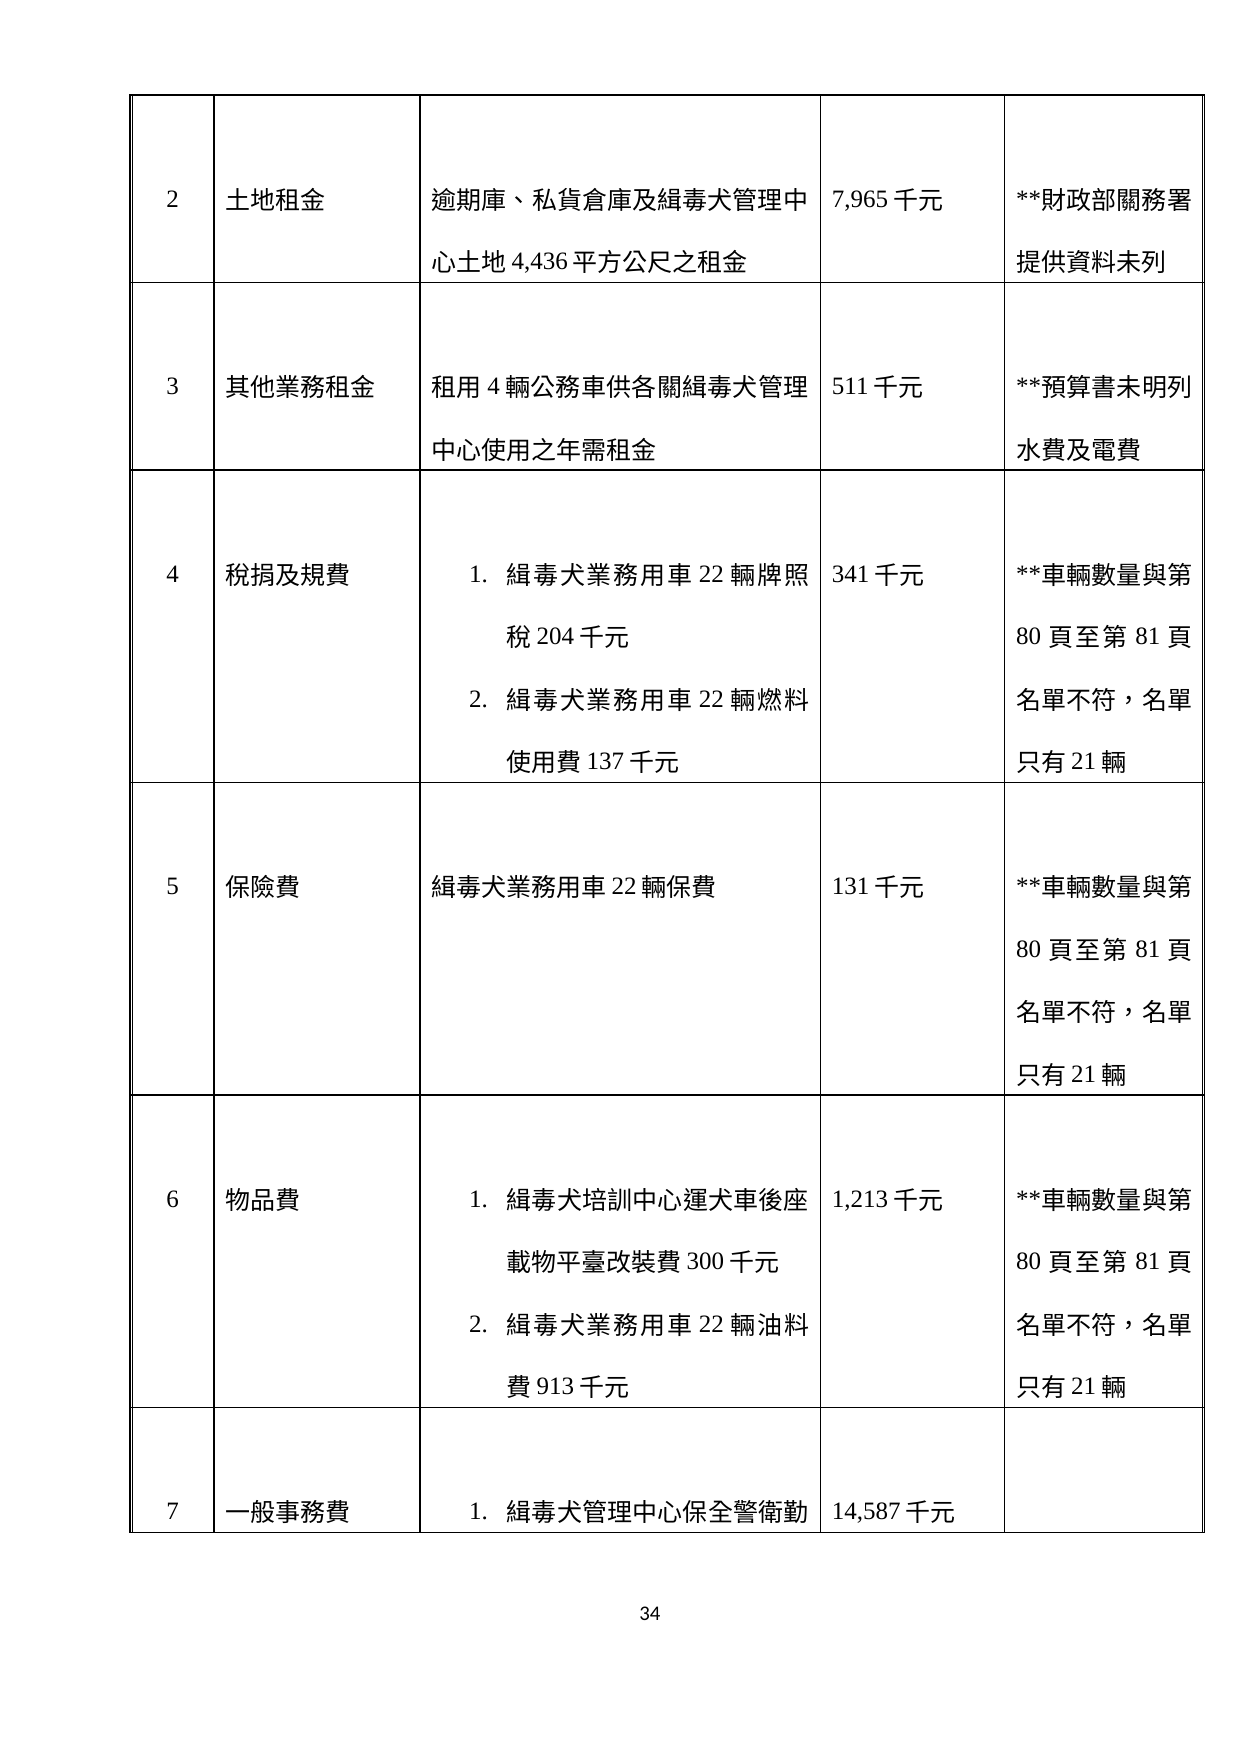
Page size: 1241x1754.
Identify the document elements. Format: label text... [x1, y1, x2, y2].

table_cell 物品費 [215, 1096, 419, 1407]
table_cell 14,587千元 [821, 1408, 1004, 1532]
table_cell 7,965千元 [821, 96, 1004, 282]
table_cell 2 [133, 96, 213, 282]
table_cell 341千元 [821, 471, 1004, 782]
table_cell 土地租金 [215, 96, 419, 282]
table_cell [1005, 1408, 1202, 1532]
table_cell **財政部關務署提供資料未列 [1005, 96, 1202, 282]
table_cell 租用4輛公務車供各關緝毒犬管理中心使用之年需租金 [421, 283, 820, 469]
table_cell **車輛數量與第80頁至第81頁名單不符，名單只有21輛 [1005, 783, 1202, 1094]
table_cell 1,213千元 [821, 1096, 1004, 1407]
table_cell 6 [133, 1096, 213, 1407]
table_cell 逾期庫、私貨倉庫及緝毒犬管理中心土地4,436平方公尺之租金 [421, 96, 820, 282]
table_cell 5 [133, 783, 213, 1094]
table_cell 4 [133, 471, 213, 782]
table_cell 511千元 [821, 283, 1004, 469]
table_cell 7 [133, 1408, 213, 1532]
table_cell 131千元 [821, 783, 1004, 1094]
table_cell 其他業務租金 [215, 283, 419, 469]
table_cell 保險費 [215, 783, 419, 1094]
table_cell 一般事務費 [215, 1408, 419, 1532]
table_cell **預算書未明列水費及電費 [1005, 283, 1202, 469]
table_cell 緝毒犬培訓中心運犬車後座載物平臺改裝費300千元 緝毒犬業務用車22輛油料費913千元 [421, 1096, 820, 1407]
table_cell 稅捐及規費 [215, 471, 419, 782]
table_cell 緝毒犬業務用車22輛保費 [421, 783, 820, 1094]
table_cell **車輛數量與第80頁至第81頁名單不符，名單只有21輛 [1005, 1096, 1202, 1407]
table_cell 緝毒犬管理中心保全警衛勤 [421, 1408, 820, 1532]
table_cell **車輛數量與第80頁至第81頁名單不符，名單只有21輛 [1005, 471, 1202, 782]
table_cell 緝毒犬業務用車22輛牌照稅204千元 緝毒犬業務用車22輛燃料使用費137千元 [421, 471, 820, 782]
table_cell 3 [133, 283, 213, 469]
